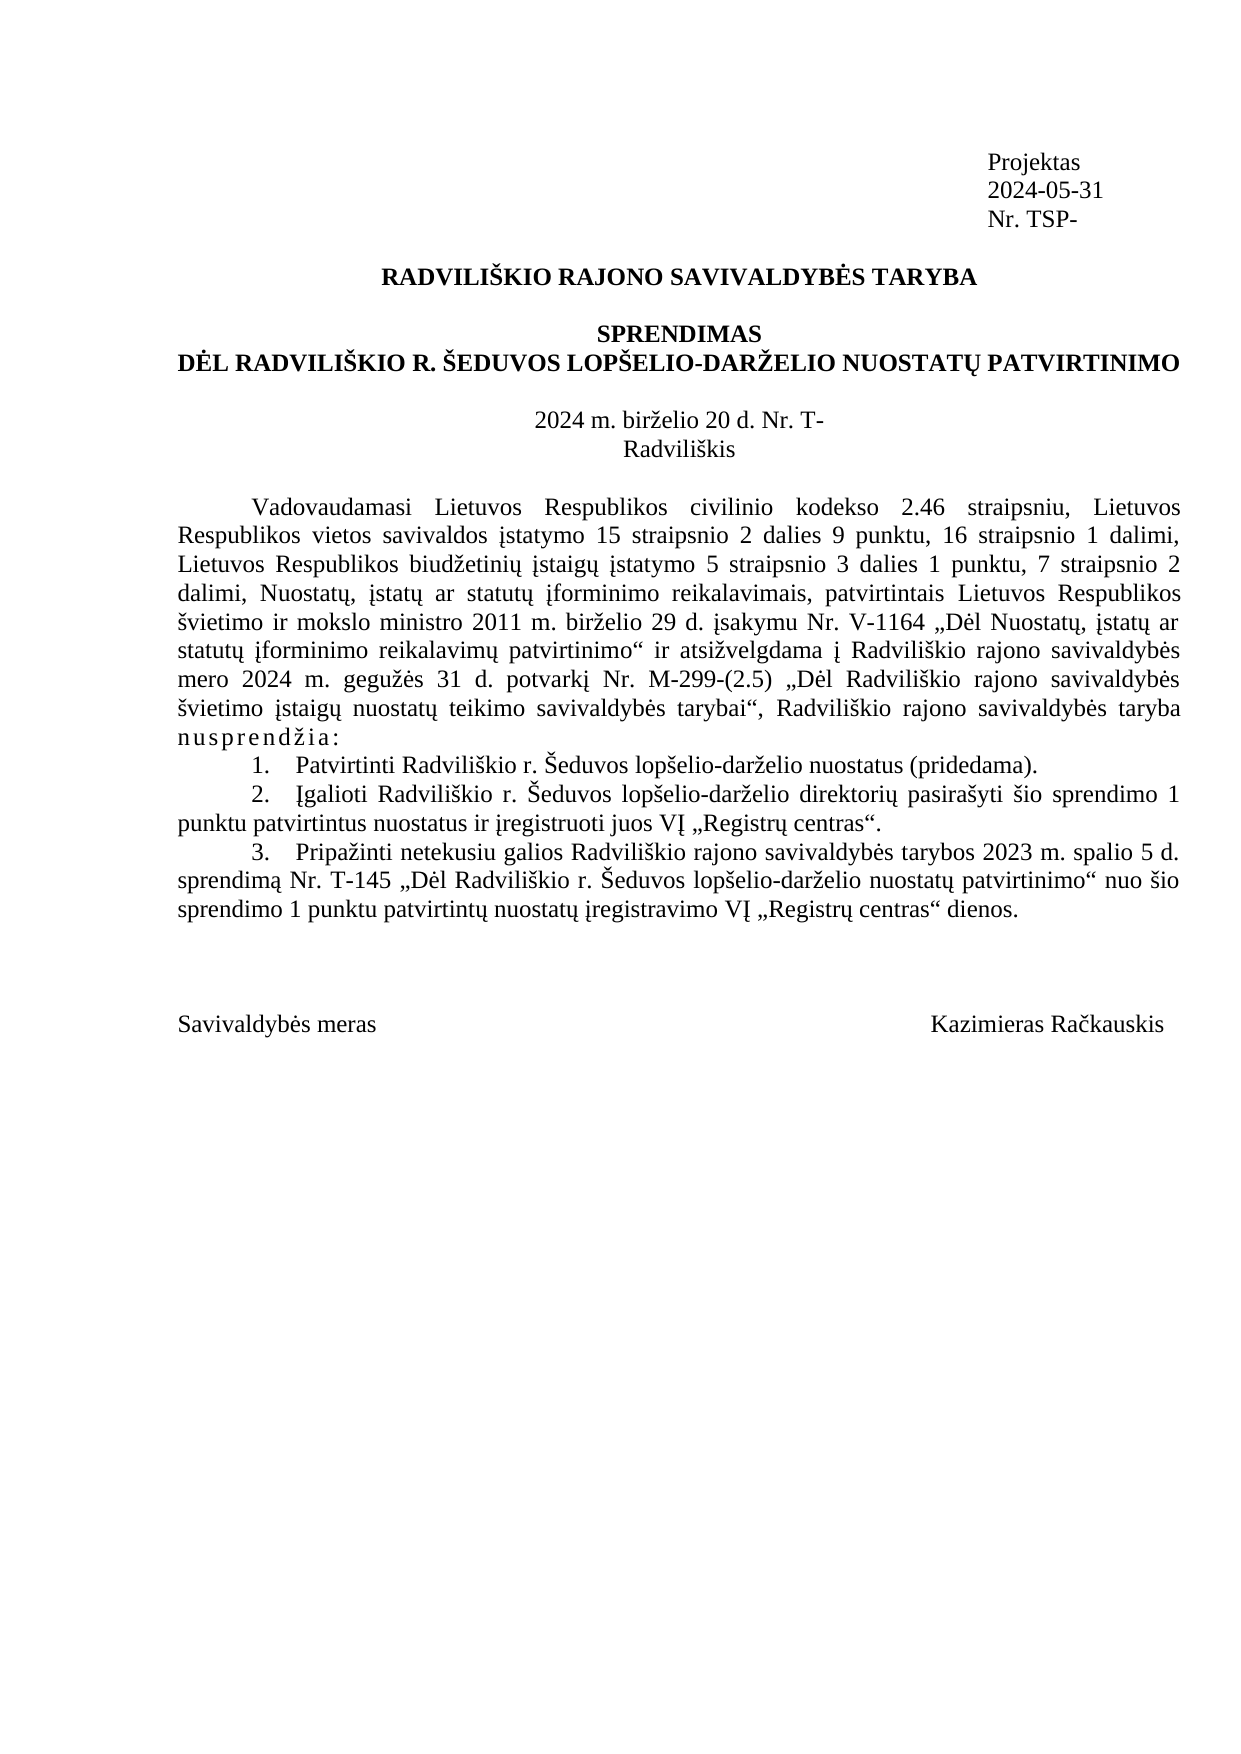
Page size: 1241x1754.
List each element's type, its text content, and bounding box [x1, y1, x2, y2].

text 2. Įgalioti Radviliškio r. Šeduvos lopšelio-darželio direktorių pasirašyti šio sprendimo 1 punktu patvirtintus nuostatus ir įregistruoti juos VĮ „Registrų centras“. [177, 779, 1181, 837]
text Nr. TSP- [852, 204, 1181, 233]
text Radviliškis [177, 434, 1181, 463]
text 2024-05-31 [852, 176, 1181, 204]
text 1. Patvirtinti Radviliškio r. Šeduvos lopšelio-darželio nuostatus (pridedama). [177, 751, 1181, 779]
text 3. Pripažinti netekusiu galios Radviliškio rajono savivaldybės tarybos 2023 m. spalio 5 d. sprendimą Nr. T-145 „Dėl Radviliškio r. Šeduvos lopšelio-darželio nuostatų patvirtinimo“ nuo šio sprendimo 1 punktu patvirtintų nuostatų įregistravimo VĮ „Registrų centras“ dienos. [177, 837, 1181, 923]
subtitle RADVILIŠKIO RAJONO SAVIVALDYBĖS TARYBA [177, 262, 1181, 291]
subtitle 2024 m. birželio 20 d. Nr. T- [177, 406, 1181, 434]
text SPRENDIMAS [177, 319, 1181, 348]
text Projektas [852, 147, 1181, 176]
text Savivaldybės meras Kazimieras Račkauskis [177, 1009, 1181, 1038]
text Vadovaudamasi Lietuvos Respublikos civilinio kodekso 2.46 straipsniu, Lietuvos Respublikos vietos savivaldos įstatymo 15 straipsnio 2 dalies 9 punktu, 16 straipsnio 1 dalimi, Lietuvos Respublikos biudžetinių įstaigų įstatymo 5 straipsnio 3 dalies 1 punktu, 7 straipsnio 2 dalimi, Nuostatų, įstatų ar statutų įforminimo reikalavimais, patvirtintais Lietuvos Respublikos švietimo ir mokslo ministro 2011 m. birželio 29 d. įsakymu Nr. V-1164 „Dėl Nuostatų, įstatų ar statutų įforminimo reikalavimų patvirtinimo“ ir atsižvelgdama į Radviliškio rajono savivaldybės mero 2024 m. gegužės 31 d. potvarkį Nr. M-299-(2.5) „Dėl Radviliškio rajono savivaldybės švietimo įstaigų nuostatų teikimo savivaldybės tarybai“, Radviliškio rajono savivaldybės taryba nusprendžia: [177, 492, 1181, 751]
text DĖL RADVILIŠKIO R. ŠEDUVOS LOPŠELIO-DARŽELIO NUOSTATŲ PATVIRTINIMO [177, 348, 1181, 377]
